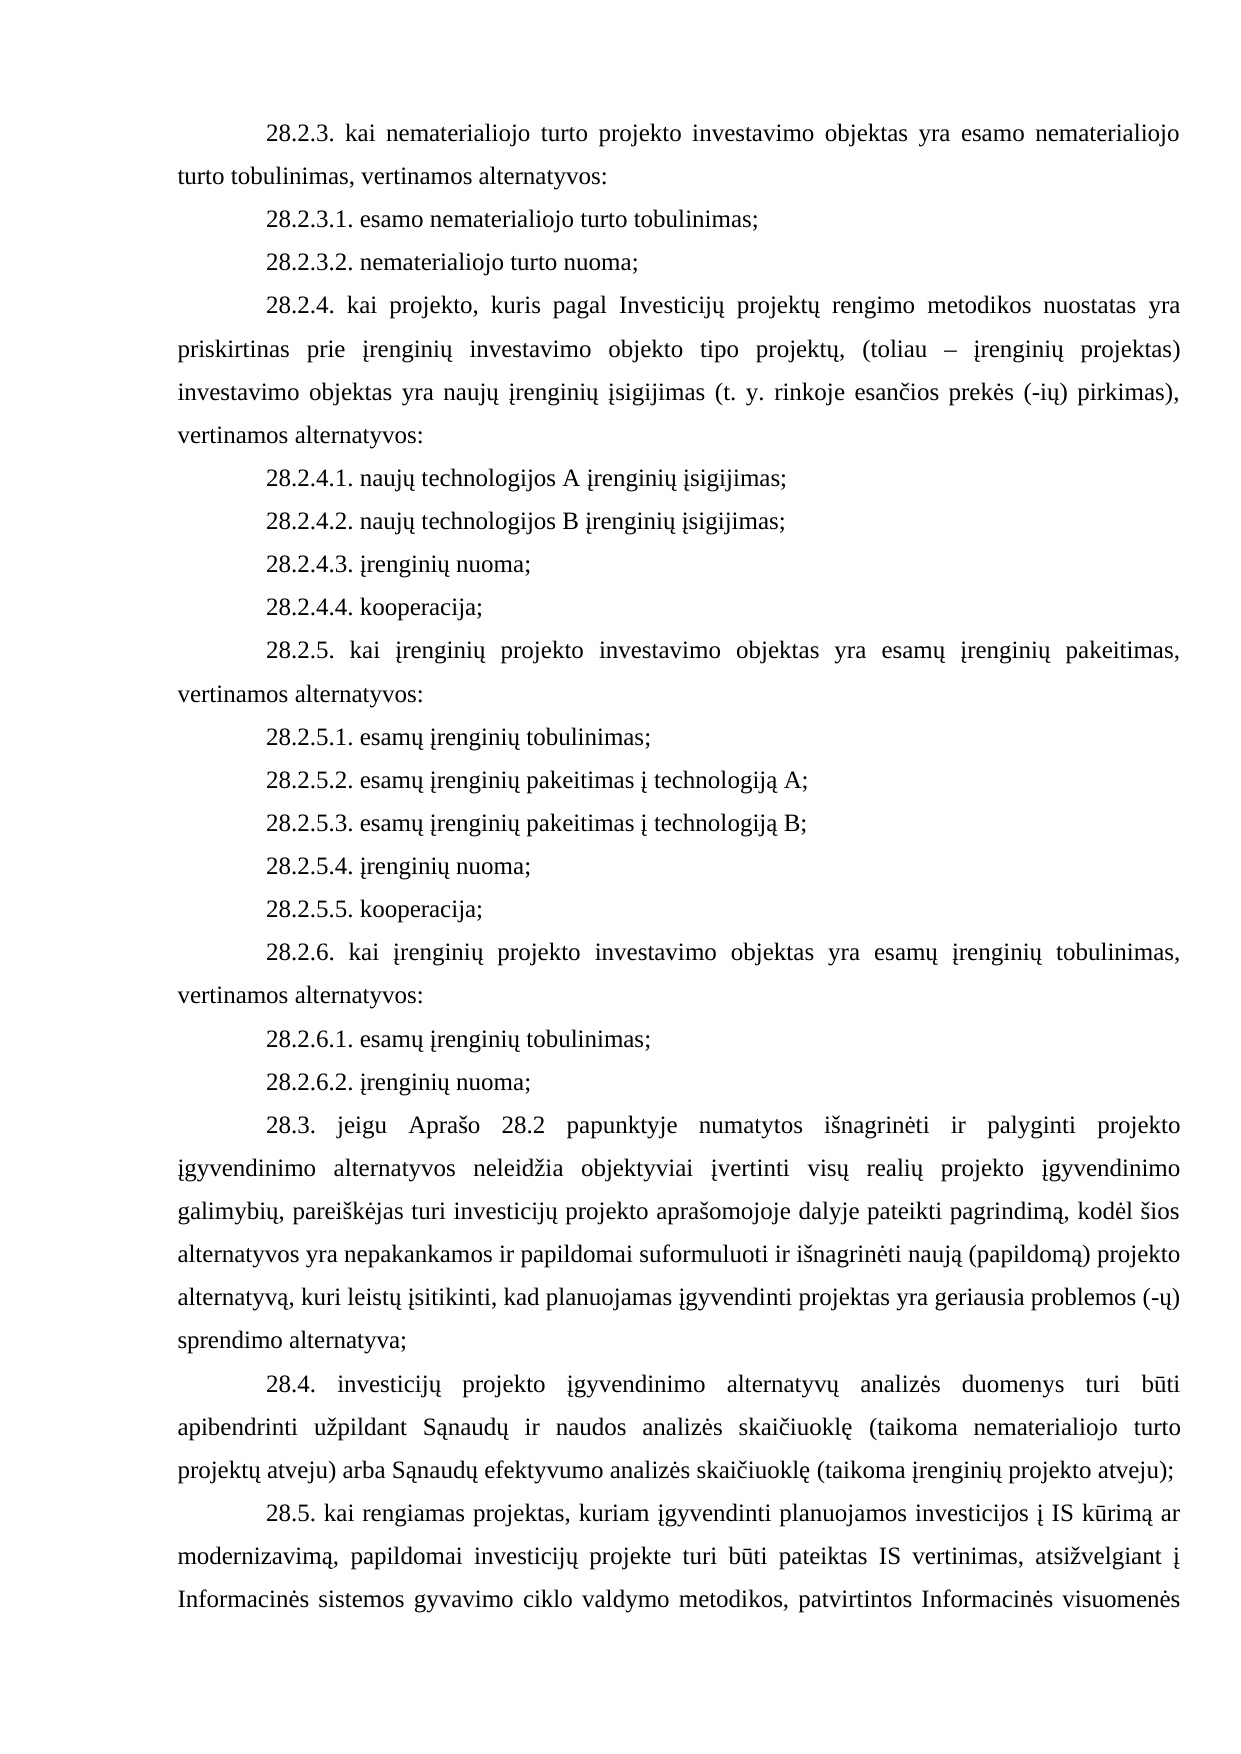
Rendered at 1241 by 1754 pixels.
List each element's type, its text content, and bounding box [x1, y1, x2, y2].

text 28.2.5.1. esamų įrenginių tobulinimas; [177, 722, 1181, 751]
text 28.2.6. kai įrenginių projekto investavimo objektas yra esamų įrenginių tobulinimas, vertinamos alternatyvos: [177, 937, 1181, 1009]
text 28.2.4. kai projekto, kuris pagal Investicijų projektų rengimo metodikos nuostatas yra priskirtinas prie įrenginių investavimo objekto tipo projektų, (toliau – įrenginių projektas) investavimo objektas yra naujų įrenginių įsigijimas (t. y. rinkoje esančios prekės (-ių) pirkimas), vertinamos alternatyvos: [177, 291, 1181, 449]
text 28.2.6.2. įrenginių nuoma; [177, 1067, 1181, 1096]
text 28.2.3.1. esamo nematerialiojo turto tobulinimas; [177, 204, 1181, 233]
text 28.2.3.2. nematerialiojo turto nuoma; [177, 247, 1181, 276]
text 28.2.4.2. naujų technologijos B įrenginių įsigijimas; [177, 506, 1181, 535]
text 28.3. jeigu Aprašo 28.2 papunktyje numatytos išnagrinėti ir palyginti projekto įgyvendinimo alternatyvos neleidžia objektyviai įvertinti visų realių projekto įgyvendinimo galimybių, pareiškėjas turi investicijų projekto aprašomojoje dalyje pateikti pagrindimą, kodėl šios alternatyvos yra nepakankamos ir papildomai suformuluoti ir išnagrinėti naują (papildomą) projekto alternatyvą, kuri leistų įsitikinti, kad planuojamas įgyvendinti projektas yra geriausia problemos (-ų) sprendimo alternatyva; [177, 1110, 1181, 1354]
text 28.5. kai rengiamas projektas, kuriam įgyvendinti planuojamos investicijos į IS kūrimą ar modernizavimą, papildomai investicijų projekte turi būti pateiktas IS vertinimas, atsižvelgiant į Informacinės sistemos gyvavimo ciklo valdymo metodikos, patvirtintos Informacinės visuomenės [177, 1498, 1181, 1613]
text 28.4. investicijų projekto įgyvendinimo alternatyvų analizės duomenys turi būti apibendrinti užpildant Sąnaudų ir naudos analizės skaičiuoklę (taikoma nematerialiojo turto projektų atveju) arba Sąnaudų efektyvumo analizės skaičiuoklę (taikoma įrenginių projekto atveju); [177, 1369, 1181, 1484]
text 28.2.5.3. esamų įrenginių pakeitimas į technologiją B; [177, 808, 1181, 837]
text 28.2.6.1. esamų įrenginių tobulinimas; [177, 1024, 1181, 1052]
text 28.2.4.3. įrenginių nuoma; [177, 549, 1181, 578]
text 28.2.5.2. esamų įrenginių pakeitimas į technologiją A; [177, 765, 1181, 794]
text 28.2.4.4. kooperacija; [177, 592, 1181, 621]
text 28.2.5. kai įrenginių projekto investavimo objektas yra esamų įrenginių pakeitimas, vertinamos alternatyvos: [177, 636, 1181, 707]
text 28.2.5.4. įrenginių nuoma; [177, 851, 1181, 880]
text 28.2.5.5. kooperacija; [177, 894, 1181, 923]
text 28.2.3. kai nematerialiojo turto projekto investavimo objektas yra esamo nematerialiojo turto tobulinimas, vertinamos alternatyvos: [177, 118, 1181, 190]
text 28.2.4.1. naujų technologijos A įrenginių įsigijimas; [177, 463, 1181, 492]
